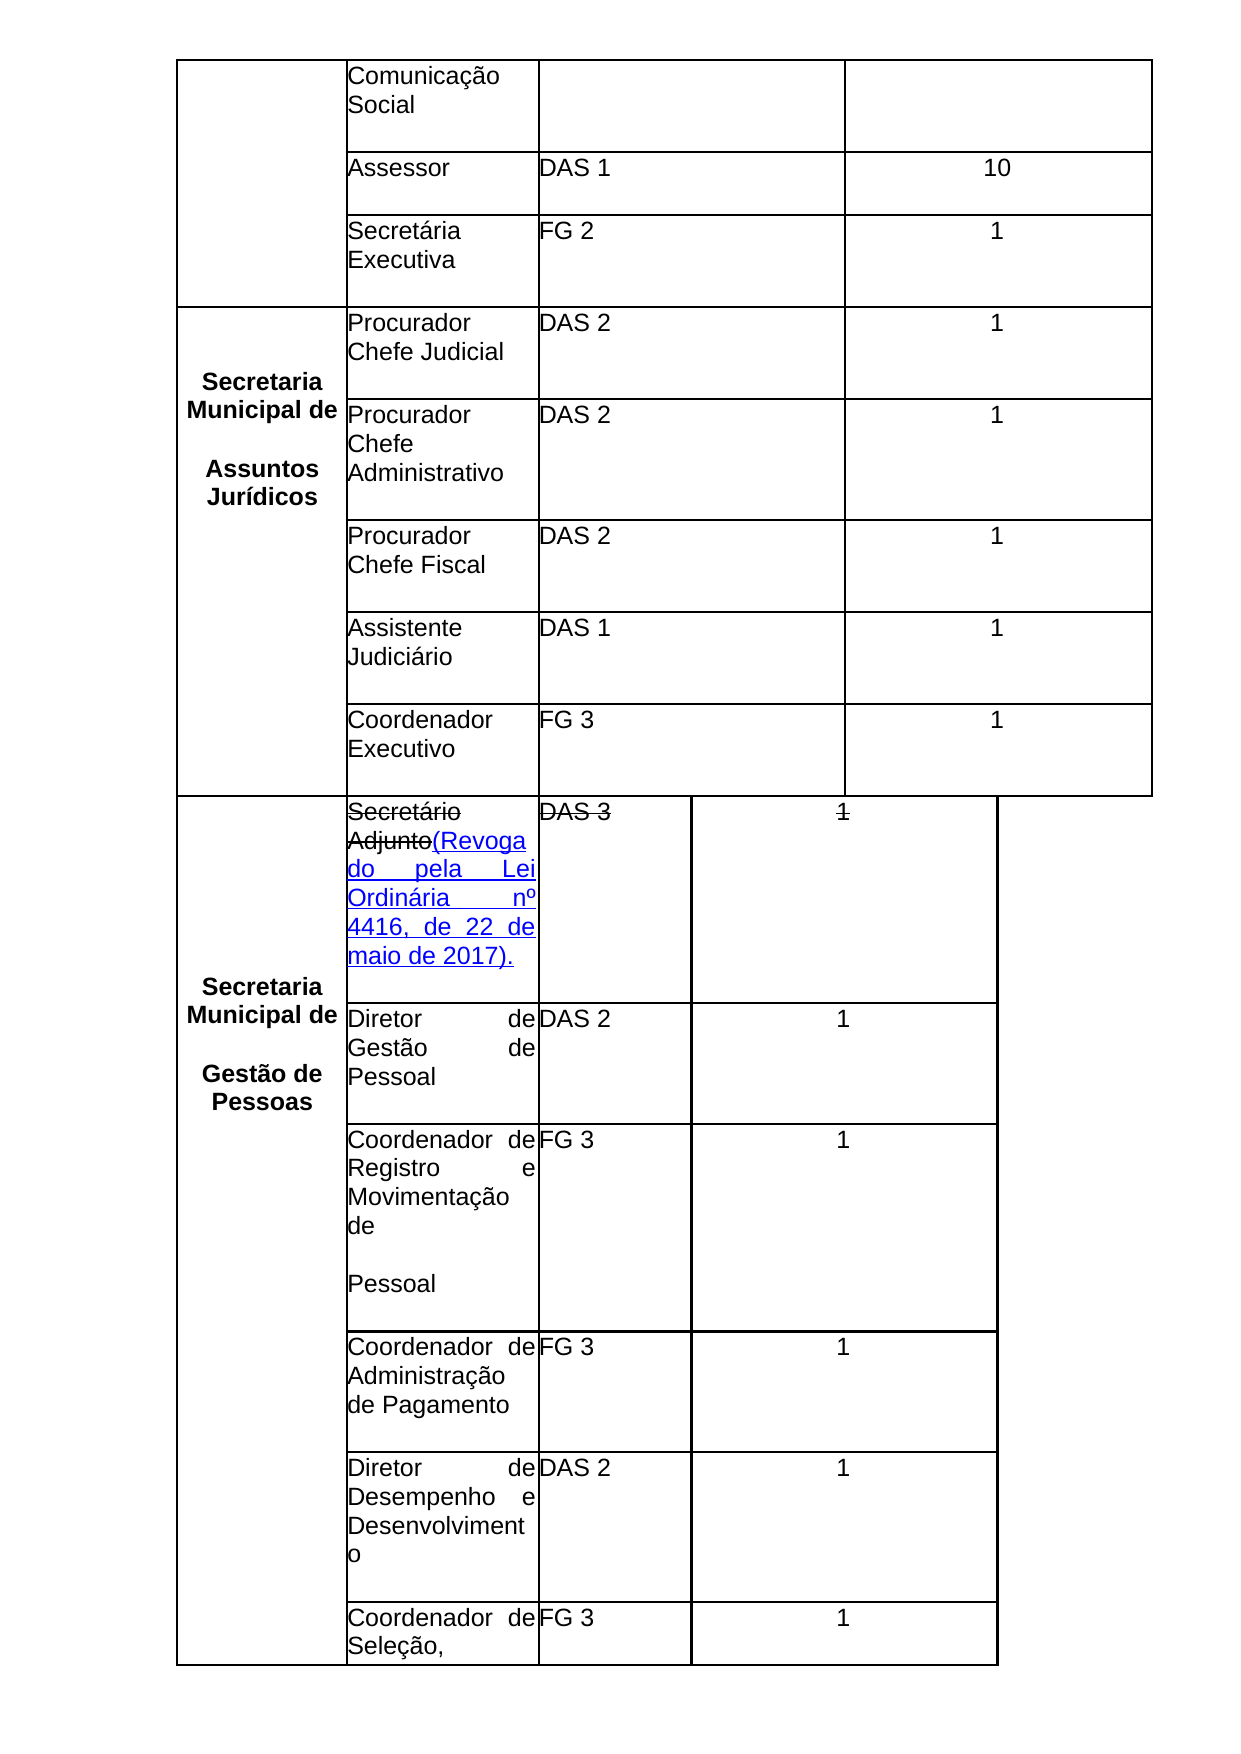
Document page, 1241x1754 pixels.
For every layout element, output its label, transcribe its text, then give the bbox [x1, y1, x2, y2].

table_cell Diretor de Gestão de Pessoal [348, 1004, 538, 1123]
table_cell 1 [693, 797, 996, 1002]
table_cell Secretaria Municipal de Assuntos Jurídicos [178, 308, 346, 795]
table_cell Procurador Chefe Administrativo [348, 400, 538, 519]
table_cell Diretor de Desempenho e Desenvolvimento [348, 1453, 538, 1601]
table_cell 1 [846, 308, 1151, 398]
table_cell 10 [846, 153, 1151, 214]
table_cell [999, 1002, 1152, 1123]
table_cell DAS 2 [540, 521, 844, 611]
table_cell 1 [846, 216, 1151, 306]
table_cell 1 [693, 1125, 996, 1330]
table_cell [999, 1330, 1152, 1451]
table_cell 1 [846, 705, 1151, 795]
table_cell Coordenador Executivo [348, 705, 538, 795]
table_cell [540, 61, 844, 151]
table_cell DAS 3 [540, 797, 690, 1002]
table_cell Coordenador de Administração de Pagamento [348, 1333, 538, 1451]
table_cell DAS 2 [540, 1453, 690, 1601]
table_cell DAS 2 [540, 308, 844, 398]
table_cell 1 [846, 400, 1151, 519]
table_cell 1 [693, 1603, 996, 1664]
table_cell Coordenador de Seleção, [348, 1603, 538, 1664]
table_cell 1 [693, 1333, 996, 1451]
table_cell 1 [693, 1453, 996, 1601]
table_cell Secretaria Municipal de Gestão de Pessoas [178, 797, 346, 1664]
table_cell 1 [846, 613, 1151, 703]
table_cell 1 [693, 1004, 996, 1123]
table_cell DAS 1 [540, 613, 844, 703]
table_cell Coordenador de Registro e Movimentação de Pessoal [348, 1125, 538, 1330]
table_cell FG 3 [540, 1333, 690, 1451]
table_cell Assistente Judiciário [348, 613, 538, 703]
table_cell [999, 1601, 1152, 1664]
table_cell 1 [846, 521, 1151, 611]
table_cell DAS 1 [540, 153, 844, 214]
table_cell Secretário Adjunto(Revogado pela Lei Ordinária nº 4416, de 22 de maio de 2017). [348, 797, 538, 1002]
table_cell DAS 2 [540, 1004, 690, 1123]
table_cell Procurador Chefe Fiscal [348, 521, 538, 611]
table_cell FG 3 [540, 705, 844, 795]
table_cell FG 3 [540, 1603, 690, 1664]
table_cell FG 3 [540, 1125, 690, 1330]
table_cell Secretária Executiva [348, 216, 538, 306]
table_cell Assessor [348, 153, 538, 214]
table_cell Comunicação Social [348, 61, 538, 151]
table_cell [178, 61, 346, 306]
table_cell [999, 1451, 1152, 1601]
table_cell Procurador Chefe Judicial [348, 308, 538, 398]
table_cell [999, 797, 1152, 1002]
table_cell DAS 2 [540, 400, 844, 519]
table_cell FG 2 [540, 216, 844, 306]
table_cell [846, 61, 1151, 151]
table_cell [999, 1123, 1152, 1330]
